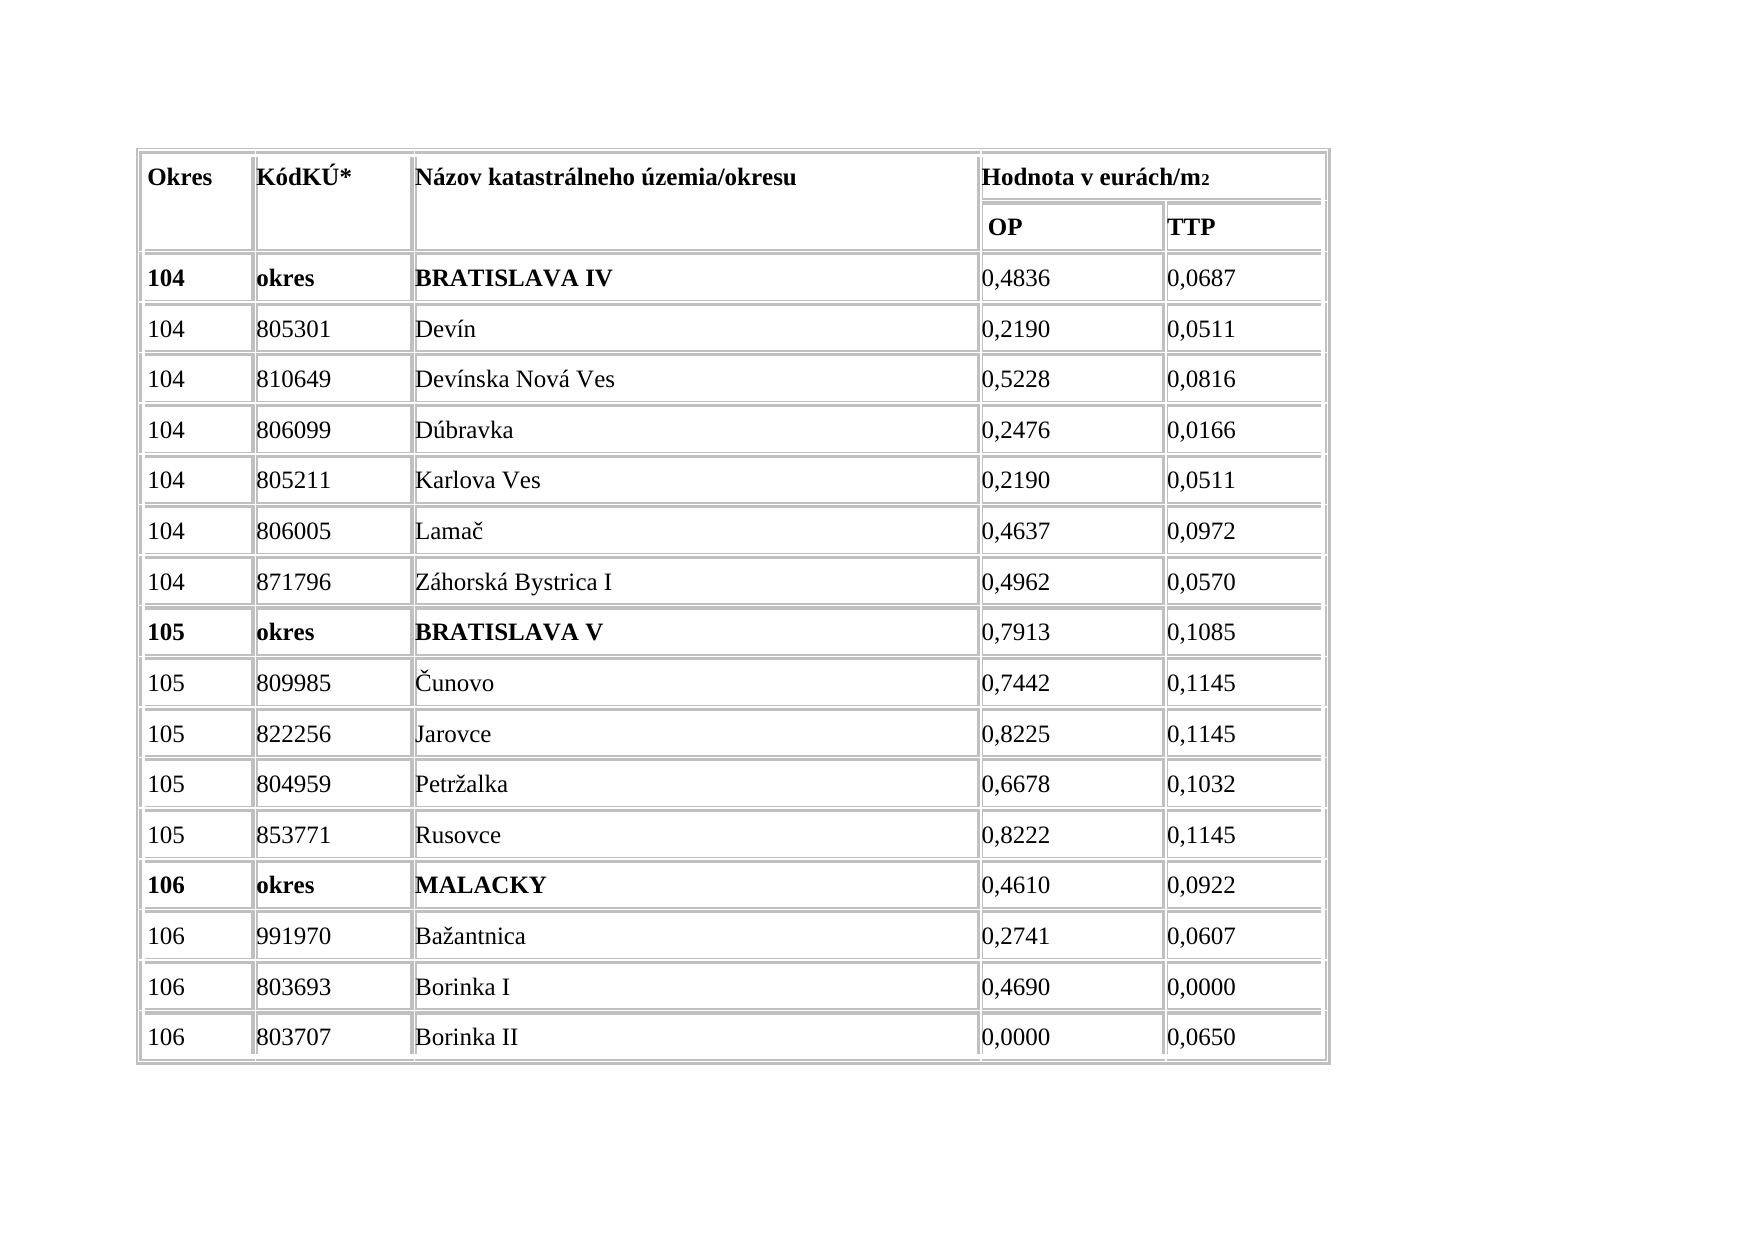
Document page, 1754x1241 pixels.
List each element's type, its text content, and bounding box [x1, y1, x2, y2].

table_cell 0,4690 [983, 964, 1162, 1008]
table_cell 0,0922 [1165, 856, 1328, 907]
table_cell 0,2190 [983, 458, 1162, 502]
table_cell BRATISLAVA IV [417, 255, 977, 299]
table_cell 806099 [258, 407, 410, 451]
table_cell 804959 [258, 761, 410, 806]
table_cell 991970 [258, 913, 410, 958]
table_cell 0,2741 [983, 913, 1162, 958]
table_cell 0,2190 [983, 306, 1162, 350]
table_cell 106 [139, 1008, 254, 1059]
table_cell 0,1145 [1165, 705, 1328, 755]
table_cell Lamač [417, 508, 977, 553]
table_cell 805301 [258, 306, 410, 350]
table_cell 803707 [255, 1008, 413, 1059]
table_header Hodnota v eurách/m2 [980, 149, 1328, 198]
table_cell 0,0000 [980, 1008, 1165, 1059]
table_cell 0,2476 [983, 407, 1162, 451]
table_cell 0,7913 [983, 610, 1162, 654]
table_cell 106 [139, 958, 254, 1008]
table_cell 0,6678 [983, 761, 1162, 806]
table_cell Bažantnica [417, 913, 977, 958]
table_cell 0,1085 [1165, 603, 1328, 654]
table_cell Borinka I [417, 964, 977, 1008]
table_cell 0,0972 [1165, 502, 1328, 553]
table_cell MALACKY [417, 863, 977, 907]
table_header Okres [142, 154, 254, 249]
table_cell 871796 [258, 559, 410, 603]
table_cell Čunovo [417, 660, 977, 704]
table_cell 822256 [258, 711, 410, 755]
table_cell 0,0607 [1165, 907, 1328, 958]
table_cell 104 [139, 553, 254, 603]
table_cell 0,0000 [1165, 958, 1328, 1008]
table_cell Petržalka [417, 761, 977, 806]
table_cell 803693 [258, 964, 410, 1008]
table_cell 104 [139, 451, 254, 502]
table_cell Jarovce [417, 711, 977, 755]
table_cell 104 [139, 350, 254, 401]
table_cell 0,0511 [1165, 300, 1328, 350]
table_cell okres [258, 610, 410, 654]
table_cell BRATISLAVA V [417, 610, 977, 654]
table_cell 0,5228 [983, 356, 1162, 401]
table_cell okres [258, 255, 410, 299]
table_cell okres [258, 863, 410, 907]
table_cell 0,7442 [983, 660, 1162, 704]
table_cell Devínska Nová Ves [417, 356, 977, 401]
table_cell 0,0166 [1165, 401, 1328, 451]
table_cell Dúbravka [417, 407, 977, 451]
table_cell 104 [139, 502, 254, 553]
table_cell 0,0816 [1165, 350, 1328, 401]
table_cell 0,0687 [1165, 249, 1328, 299]
table_cell 105 [139, 806, 254, 856]
table_header KódKÚ* [255, 149, 413, 249]
table_cell 0,4637 [983, 508, 1162, 553]
table_cell 104 [139, 249, 254, 299]
table_header Názov katastrálneho územia/okresu [414, 149, 980, 249]
table_cell 0,4836 [983, 255, 1162, 299]
table_cell 809985 [258, 660, 410, 704]
table_cell 0,4962 [983, 559, 1162, 603]
table_cell 0,1145 [1165, 654, 1328, 704]
table_cell Rusovce [417, 812, 977, 856]
table_cell 105 [139, 755, 254, 806]
table_cell 0,1145 [1165, 806, 1328, 856]
table_cell 805211 [258, 458, 410, 502]
table_cell TTP [1165, 198, 1328, 249]
table_cell 104 [139, 300, 254, 350]
table_cell 0,4610 [983, 863, 1162, 907]
table_cell Borinka II [414, 1008, 980, 1059]
table_cell 104 [139, 401, 254, 451]
table_cell 0,8222 [983, 812, 1162, 856]
table_cell 105 [139, 705, 254, 755]
table_cell 0,8225 [983, 711, 1162, 755]
table_cell 853771 [258, 812, 410, 856]
table_cell 0,0650 [1165, 1008, 1328, 1059]
table_cell 806005 [258, 508, 410, 553]
table_cell Karlova Ves [417, 458, 977, 502]
table_cell OP [983, 205, 1162, 249]
table_cell 105 [139, 654, 254, 704]
table_cell 0,1032 [1165, 755, 1328, 806]
table_cell 105 [139, 603, 254, 654]
table_cell 106 [139, 856, 254, 907]
table_cell Devín [417, 306, 977, 350]
table_cell 106 [139, 907, 254, 958]
table_cell Záhorská Bystrica I [417, 559, 977, 603]
table_cell 0,0570 [1165, 553, 1328, 603]
table_cell 810649 [258, 356, 410, 401]
table_cell 0,0511 [1165, 451, 1328, 502]
